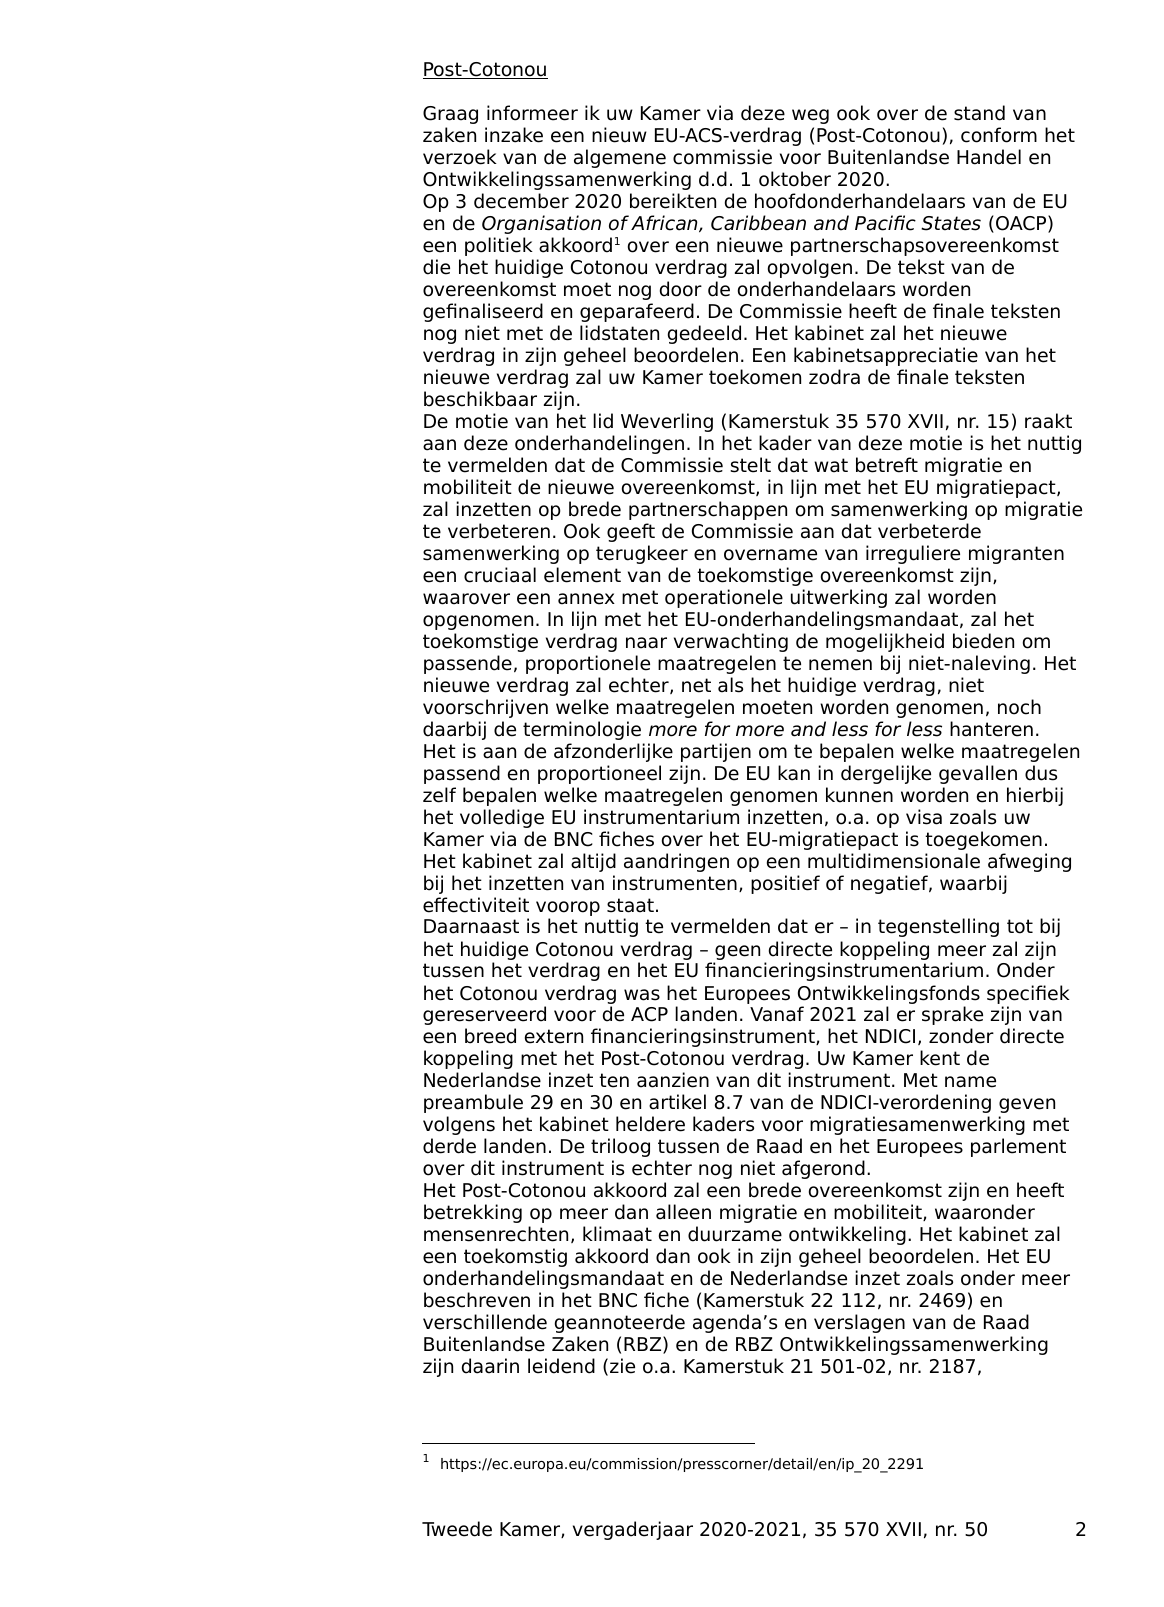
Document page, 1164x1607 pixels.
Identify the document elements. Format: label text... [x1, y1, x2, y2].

text Op 3 december 2020 bereikten de hoofdonderhandelaars van de EU en de Organisation of African, Caribbean and Pacific States (OACP) een politiek akkoord over een nieuwe partnerschapsovereenkomst die het huidige Cotonou verdrag zal opvolgen. De tekst van de overeenkomst moet nog door de onderhandelaars worden gefinaliseerd en geparafeerd. De Commissie heeft de finale teksten nog niet met de lidstaten gedeeld. Het kabinet zal het nieuwe verdrag in zijn geheel beoordelen. Een kabinetsappreciatie van het nieuwe verdrag zal uw Kamer toekomen zodra de finale teksten beschikbaar zijn. [422, 191, 1087, 411]
text Het is aan de afzonderlijke partijen om te bepalen welke maatregelen passend en proportioneel zijn. De EU kan in dergelijke gevallen dus zelf bepalen welke maatregelen genomen kunnen worden en hierbij het volledige EU instrumentarium inzetten, o.a. op visa zoals uw Kamer via de BNC fiches over het EU-migratiepact is toegekomen. Het kabinet zal altijd aandringen op een multidimensionale afweging bij het inzetten van instrumenten, positief of negatief, waarbij effectiviteit voorop staat. [422, 741, 1087, 916]
text Daarnaast is het nuttig te vermelden dat er – in tegenstelling tot bij het huidige Cotonou verdrag – geen directe koppeling meer zal zijn tussen het verdrag en het EU financieringsinstrumentarium. Onder het Cotonou verdrag was het Europees Ontwikkelingsfonds specifiek gereserveerd voor de ACP landen. Vanaf 2021 zal er sprake zijn van een breed extern financieringsinstrument, het NDICI, zonder directe koppeling met het Post-Cotonou verdrag. Uw Kamer kent de Nederlandse inzet ten aanzien van dit instrument. Met name preambule 29 en 30 en artikel 8.7 van de NDICI-verordening geven volgens het kabinet heldere kaders voor migratiesamenwerking met derde landen. De triloog tussen de Raad en het Europees parlement over dit instrument is echter nog niet afgerond. [422, 916, 1087, 1180]
subtitle Post-Cotonou [422, 59, 1087, 81]
text Graag informeer ik uw Kamer via deze weg ook over de stand van zaken inzake een nieuw EU-ACS-verdrag (Post-Cotonou), conform het verzoek van de algemene commissie voor Buitenlandse Handel en Ontwikkelingssamenwerking d.d. 1 oktober 2020. [422, 103, 1087, 191]
text De motie van het lid Weverling (Kamerstuk 35 570 XVII, nr. 15) raakt aan deze onderhandelingen. In het kader van deze motie is het nuttig te vermelden dat de Commissie stelt dat wat betreft migratie en mobiliteit de nieuwe overeenkomst, in lijn met het EU migratiepact, zal inzetten op brede partnerschappen om samenwerking op migratie te verbeteren. Ook geeft de Commissie aan dat verbeterde samenwerking op terugkeer en overname van irreguliere migranten een cruciaal element van de toekomstige overeenkomst zijn, waarover een annex met operationele uitwerking zal worden opgenomen. In lijn met het EU-onderhandelingsmandaat, zal het toekomstige verdrag naar verwachting de mogelijkheid bieden om passende, proportionele maatregelen te nemen bij niet-naleving. Het nieuwe verdrag zal echter, net als het huidige verdrag, niet voorschrijven welke maatregelen moeten worden genomen, noch daarbij de terminologie more for more and less for less hanteren. [422, 411, 1087, 741]
text Het Post-Cotonou akkoord zal een brede overeenkomst zijn en heeft betrekking op meer dan alleen migratie en mobiliteit, waaronder mensenrechten, klimaat en duurzame ontwikkeling. Het kabinet zal een toekomstig akkoord dan ook in zijn geheel beoordelen. Het EU onderhandelingsmandaat en de Nederlandse inzet zoals onder meer beschreven in het BNC fiche (Kamerstuk 22 112, nr. 2469) en verschillende geannoteerde agenda’s en verslagen van de Raad Buitenlandse Zaken (RBZ) en de RBZ Ontwikkelingssamenwerking zijn daarin leidend (zie o.a. Kamerstuk 21 501-02, nr. 2187, [422, 1180, 1087, 1378]
text https://ec.europa.eu/commission/presscorner/detail/en/ip_20_2291 [422, 1452, 1087, 1474]
